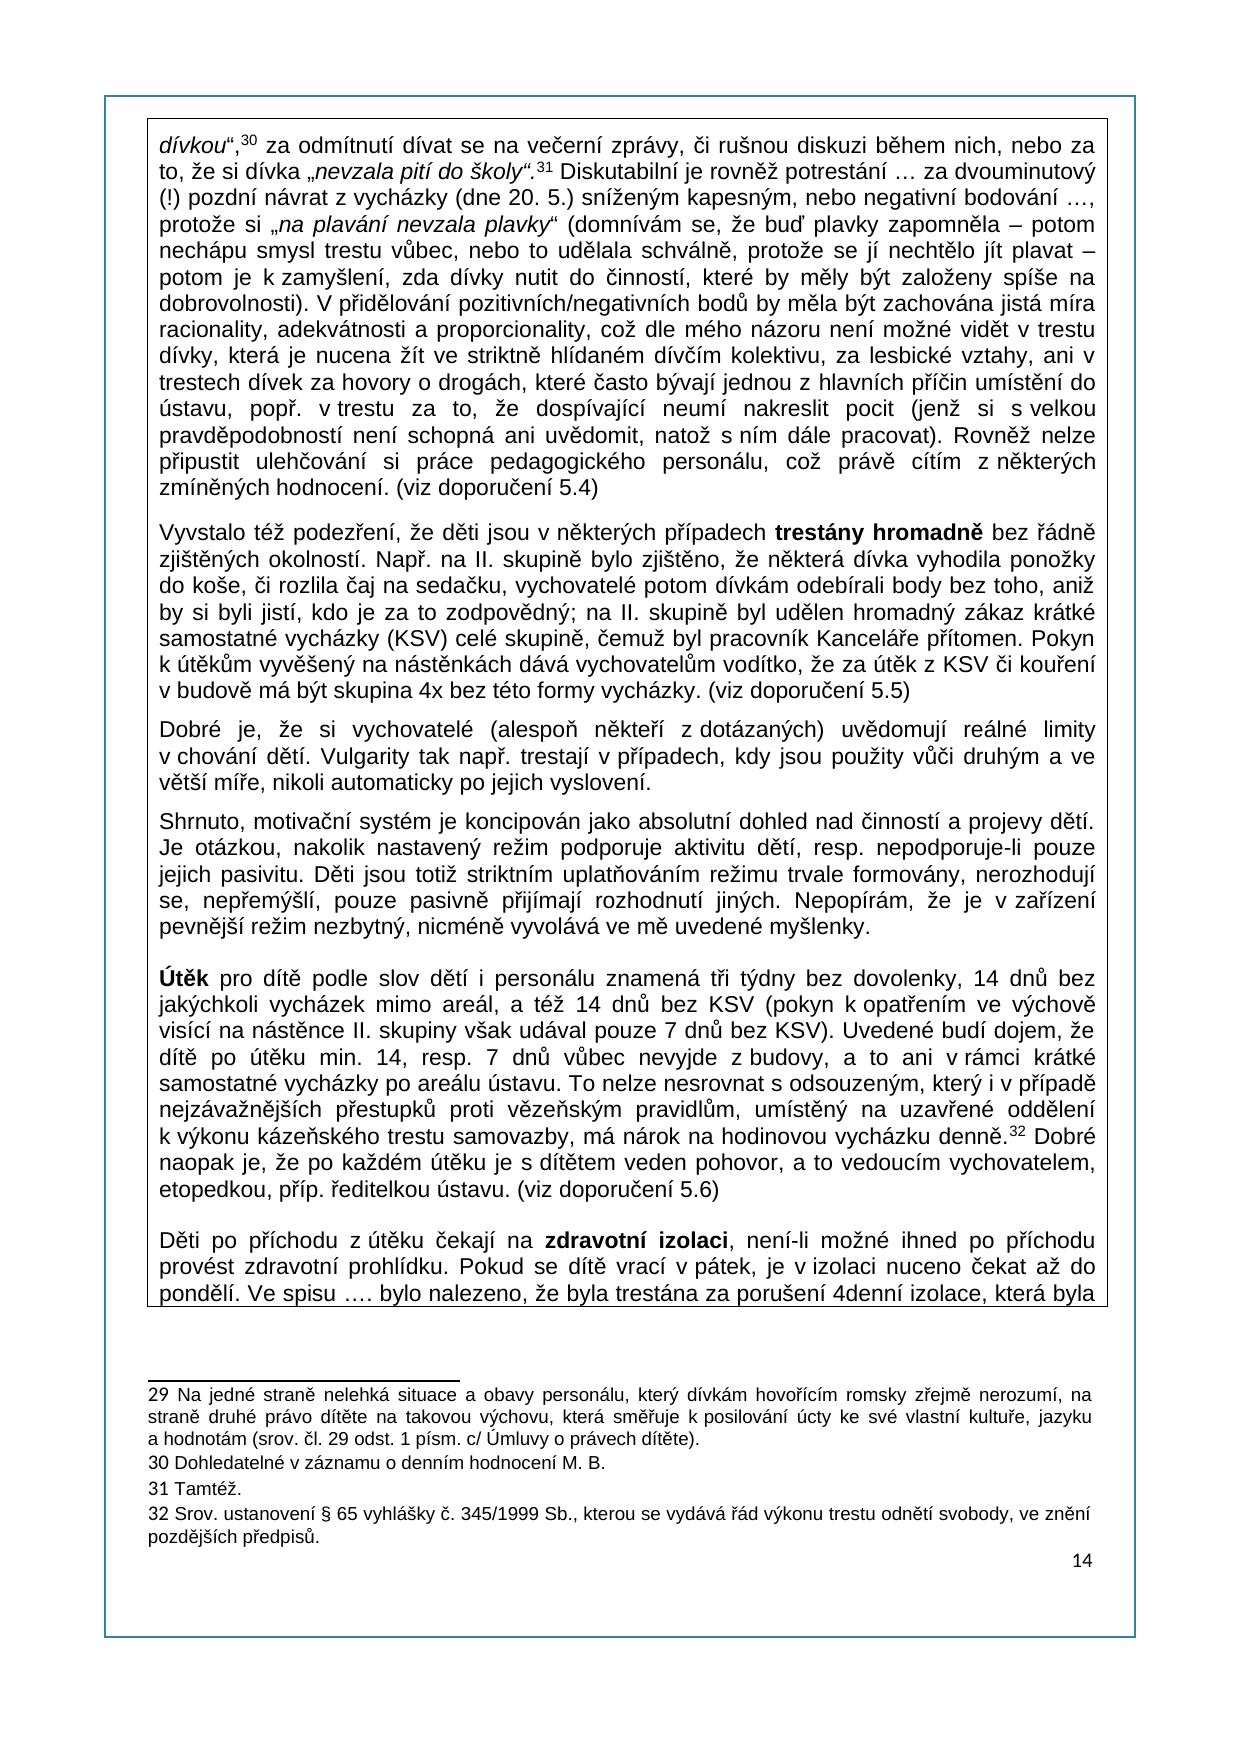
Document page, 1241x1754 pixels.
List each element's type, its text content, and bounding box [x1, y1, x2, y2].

table_cell Pedopsychiatrická péče je poskytována 24 dětem, psychiatrickou medikaci užívá 11 z nich. Jeden chlapec byl v době návštěvy hospitalizován v Psychiatrické léčebně Bílá Voda. Vstupní a výstupní vyšetření absolvuje každé dítě, a to i v případech, kdy nemá zaznamenanou žádnou psychiatrickou historii. Dívky užívající psychiatrickou medikaci vypověděly, že na dovolenku nedostanou od ústavu léky, které jim tak musí zajistit rodič. Léky přitom nejsou majetkem ústavu, patří dítěti, a je otázkou, jak si může psychiatrický lék opatřit rodič (nebo např. hostitel v případě hostitelského pobytu), který je mnohdy od ošetřujícího pedopsychiatra vzdálen desítky kilometrů. (viz doporučení 5.1) Děti jsou za odmítání léků trestány negativními body, což není dobré. Mezinárodní závazky totiž počítají s názorem dítěte, jehož váha úměrně roste s věkem a stupněm jeho vyspělosti. Trestání za odmítání léků se v tomto směru nadto střetává s právem odmítnout léčbu, neboť de facto nutí děti užívat psychiatrickou medikaci proti jejich vůli. To je přitom možné u osob s duševním onemocněním pouze v intencích čl. 7 Úmluvy o lidských právech a biomedicíně. Z výchovného hlediska je potom nezbytné ptát se, jakou hodnotu v takto nastaveném systému k léčbě dítě získá, a zda není efektivnější poskytnout mu místo trestu podporu. V každém případě je nezbytné kontaktovat lékaře, jenž by měl navrhnout další postup v práci s dítětem. (viz doporučení 5.2) Motivační systém spočívá v bodovém hodnocení dětí za veškerou denní i noční činnost a projevy v chování. Kritéria pozitivního i negativního bodování nejsou nikde výslovně stanovena, Vnitřní řád určuje pouze základní rámec („za porušení VŘ“). Vždy záleží na vychovatelích, resp. jiných pracovnících s možností dítě hodnotit, co budou považovat v konkrétním případě za porušení Vnitřního řádu. Ačkoli je stěží představitelné vytvoření vyčerpávajících pravidel, systém bez jakéhokoli bližšího vymezení může vzbuzovat pochybnosti o jeho jednotnosti a přiměřenosti (tomu koneckonců svědčí i výpovědi dívek, které cítí jako nespravedlivé, že má každý vychovatel poněkud odlišný metr v hodnocení). (viz doporučení 5.3) Uplatňovaná hodnotící měřítka se zdají ve srovnání s jinými zařízeními přísná a některá děti velmi těžce snáší. Mnohá negativní hodnocení jsou zarážející, působí rozpačitě, nebo jsou přímo zpochybnitelná. Počínaje půjčováním oblečení, kosmetiky, SIM karet či mobilů, přes úplné odmítání jídla, předávání psaníček mezi dívkami a chlapci, „nepovolené ostříhání se“, popř. „drogové“ postihy III. skupiny, a konče nepřijatelným trestáním za mluvení romsky. Nepochopitelně se jeví neudělení bodů za to, že dívka „nevěděla, jak má kreslit pocit, proto nespolupracovala“, nebo negativní hodnocení za „lesbické vztahy s jinou dívkou“, za odmítnutí dívat se na večerní zprávy, či rušnou diskuzi během nich, nebo za to, že si dívka „nevzala pití do školy“. Diskutabilní je rovněž potrestání … za dvouminutový (!) pozdní návrat z vycházky (dne 20. 5.) sníženým kapesným, nebo negativní bodování …, protože si „na plavání nevzala plavky“ (domnívám se, že buď plavky zapomněla – potom nechápu smysl trestu vůbec, nebo to udělala schválně, protože se jí nechtělo jít plavat – potom je k zamyšlení, zda dívky nutit do činností, které by měly být založeny spíše na dobrovolnosti). V přidělování pozitivních/negativních bodů by měla být zachována jistá míra racionality, adekvátnosti a proporcionality, což dle mého názoru není možné vidět v trestu dívky, která je nucena žít ve striktně hlídaném dívčím kolektivu, za lesbické vztahy, ani v trestech dívek za hovory o drogách, které často bývají jednou z hlavních příčin umístění do ústavu, popř. v trestu za to, že dospívající neumí nakreslit pocit (jenž si s velkou pravděpodobností není schopná ani uvědomit, natož s ním dále pracovat). Rovněž nelze připustit ulehčování si práce pedagogického personálu, což právě cítím z některých zmíněných hodnocení. (viz doporučení 5.4) Vyvstalo též podezření, že děti jsou v některých případech trestány hromadně bez řádně zjištěných okolností. Např. na II. skupině bylo zjištěno, že některá dívka vyhodila ponožky do koše, či rozlila čaj na sedačku, vychovatelé potom dívkám odebírali body bez toho, aniž by si byli jistí, kdo je za to zodpovědný; na II. skupině byl udělen hromadný zákaz krátké samostatné vycházky (KSV) celé skupině, čemuž byl pracovník Kanceláře přítomen. Pokyn k útěkům vyvěšený na nástěnkách dává vychovatelům vodítko, že za útěk z KSV či kouření v budově má být skupina 4x bez této formy vycházky. (viz doporučení 5.5) Dobré je, že si vychovatelé (alespoň někteří z dotázaných) uvědomují reálné limity v chování dětí. Vulgarity tak např. trestají v případech, kdy jsou použity vůči druhým a ve větší míře, nikoli automaticky po jejich vyslovení. Shrnuto, motivační systém je koncipován jako absolutní dohled nad činností a projevy dětí. Je otázkou, nakolik nastavený režim podporuje aktivitu dětí, resp. nepodporuje-li pouze jejich pasivitu. Děti jsou totiž striktním uplatňováním režimu trvale formovány, nerozhodují se, nepřemýšlí, pouze pasivně přijímají rozhodnutí jiných. Nepopírám, že je v zařízení pevnější režim nezbytný, nicméně vyvolává ve mě uvedené myšlenky. Útěk pro dítě podle slov dětí i personálu znamená tři týdny bez dovolenky, 14 dnů bez jakýchkoli vycházek mimo areál, a též 14 dnů bez KSV (pokyn k opatřením ve výchově visící na nástěnce II. skupiny však udával pouze 7 dnů bez KSV). Uvedené budí dojem, že dítě po útěku min. 14, resp. 7 dnů vůbec nevyjde z budovy, a to ani v rámci krátké samostatné vycházky po areálu ústavu. To nelze nesrovnat s odsouzeným, který i v případě nejzávažnějších přestupků proti vězeňským pravidlům, umístěný na uzavřené oddělení k výkonu kázeňského trestu samovazby, má nárok na hodinovou vycházku denně. Dobré naopak je, že po každém útěku je s dítětem veden pohovor, a to vedoucím vychovatelem, etopedkou, příp. ředitelkou ústavu. (viz doporučení 5.6) Děti po příchodu z útěku čekají na zdravotní izolaci, není-li možné ihned po příchodu provést zdravotní prohlídku. Pokud se dítě vrací v pátek, je v izolaci nuceno čekat až do pondělí. Ve spisu …. bylo nalezeno, že byla trestána za porušení 4denní izolace, která byla nařízena kvůli jejímu „nachlazení“. Uvedené případy ilustrují poněkud zbytečně dlouhé držení dítěte o samotě, i když zejména po útěku jde o umístění legitimní. V případech vícedenního umístění do izolace by měl ústav zajistit dítěti alespoň dostatečný program. Takové dítě by rovněž mělo být v intenzivnějším kontaktu s personálem. (viz doporučení 5.7) Děti mohou 1x za dva týdny telefonovat z pevné linky na účet ústavu. Pro telefonování ze služebního telefonu platí limit tří minut, během čehož si děti, dle svých slov, nestihnout domluvit např. dovolenku. V zásadě jsem toho názoru, že by příchozí hovory, které ústav nic nestojí, neměly být omezeny vůbec. Resp. vychovatelé by měli mít právo délku hovoru ovlivnit, tzn. vést ho ke konci, pokud vidí, že na telefon čekají další děti, popř. se blíží nějaká činnost či aktivita. (viz doporučení 5.8) K používání mobilních telefonů dětmi dávají písemný souhlas rodiče, a to z důvodu, že je ústavem považován za cennou věc. V minulosti se stalo pouze v jednom případě, a to kvůli domlouvání útěku přes mobil, že rodič souhlas odmítl poskytnout. Pokud by se však situace opakovala a rodič, ať již z jakéhokoli důvodu, souhlas s používáním mobilu neposkytl, nemá ústav právní podklad pro to dítěti mobil znepřístupnit, resp. pouhé neposkytnutí písemného souhlasu není v tomto případě relevantní k tomu, zda dítěti mobil nechat, či nikoli. K odebrání mobilního telefonu by muselo v konkrétním případě přistoupit konkrétní podezření z domlouvání útěku, či např. páchání trestné činnosti. Tyto okolnosti by však mohly vést pouze k odebrání mobilu dítěti na nějaký čas, nikoli natrvalo. Zmíněný argument cennosti nelze bez dalšího akceptovat. Dětem by především měl být poskytnut uzamykatelný prostor (viz doporučení 3.2) a musí jim být dána možnost rozhodnutí používat mobilní telefon na vlastní nebezpečí (mj. se zde otevírá prostor pro výchovné působení na děti). (viz doporučení 5.9) Personál respektuje návštěvy jiných osob než odpovědných za výchovu či blízkých, nicméně omezuje toto právo dítěte tím, že návštěva musí přijít s rodiči navštíveného dítěte. V jednom případě byla vyslechnuta stížnost, kdy do zařízení za dívkou přišli rodiče i s jejím kamarádem, který však nebyl vpuštěn. Ústav má k uvedenému pádné důvody, na druhou stranu je nutné respektovat ZÚOV, který právo na kontakt s tzv. třetími osobami omezuje, vyjma toho, že o návštěvě musí být vyrozuměni vychovatelé, pouze uložením omezujícího opatření ve výchově, resp. nevhodným chováním návštěvníků (ustanovení § 20 odst. 1 písm. o/, resp. ustanovení § 23 odst. 1 písm. e/). Právo na kontakt s třetí osobou je omezitelné pouze po předchozí negativní zkušenosti, tedy individuálním vyhodnocení, nikoli plošně pro všechny děti a všechny návštěvníky. Jedna dívka si posteskla, že nebyla puštěna s otcem během jeho návštěvy mimo ústav do Žulové. (viz doporučení 5.10) Ohledně dovolenek personál vypověděl, že nejsou udělovány ve smyslu korektoru chování (jako trest), resp. že se ruší pouze pro nemoc dítěte, nebo pokud dítě odmítne na dovolenku jet. Výpovědi dětí i zjištění z dokumentace tomu však poněkud odporují. Již náznakem je posunutí nástupu dovolenky na sobotu v případě hůře hodnocených dívek (dívky vypovídaly, že dovolenka přímo závisí na hodnocení), nebo již zmíněná výpověď chlapce z výchovně léčebného oddělení („více se tady musí makat na dovolenku“). Znemožnění dovolenky jako zjevný trest lze vidět u útěkářů (následkem útěku je 3týdenní dovolenkový půst), evidentní potrestání v minulosti lze vysledovat u dívky …, nebo ….. Upozorňuji, že využívat dovolenky k ovlivnění chování dětí nepovažuji za nejšťastnější. Vede mě k tomu jednak obecný nezájem rodičů o děti (tak proč již tak malý zájem ještě více zužovat), jednak i charakter právní úpravy. Ústavně zakotvené právo na rodinný život ZÚOV sice jistým způsobem limituje tím, že umožňuje řediteli zařízení zvážit, zda dítěti pobyt mimo zařízení umožní (ustanovení § 23 odst. 1 písm. a/), nicméně domnívám se, že ustanovení nemůže být vykládáno tak, že bude dovolenka povolována v rámci trestního, resp. odměňovacího systému. V takovém případě by totiž zákonodárce takovou možnost upravil nikoli v části týkající se práv a povinností ředitele zařízení, ale v rámci opatření ve výchově (ustanovení § 21 ZÚOV). Účelem práva ředitele dovolenku nepovolit tedy zjevně nemá být korekce chování dítěte. V neposlední řadě mnohá praxe jiných zařízení (např. odd. v Polance nad Odrou, či VÚ Jindřichův Hradec) svědčí mému závěru; tamější ředitelé pobyty dětí u rodičů neomezují. Na druhou stranu oceňuji, že chlapci za nekouření obdrží jako bonus den dovolené navíc (do ústavu se vrací v pondělí místo v neděli). (viz doporučení 5.11) Děti po přijetí do ústavu obdrží propustkovou knížku, jejíž zápisy vysvětlují, že dítě na vycházce mimo ústav či na dovolence není na útěku, ale že pobyt mimo VÚ je „legální“. Dítě si po příjezdu na místo dovolenky musí nechat potvrdit zápis do knížky u Policie ČR v místě pobytu, neudělá-li to, obdrží po příjezdu zpět do ústavu minusové body. Přenášet na děti povinnost označovat propustkovou knížku, a především trestání za její nesplnění, jde bez pochyb nad rámec zákona. To lze rovněž vidět, i s ohledem na již tak absurdně nízké kapesné, v povinnosti dítěte uhradit určitou finanční částku v případě ztráty propustkové knížky, resp. za vydání nové. Nehodnotím možnou pedagogickou užitečnost takového opatření, i když ji momentálně nejsem schopen zahlédnout, každopádně z hlediska práva jde o exces z povinností uložených ustanovením § 20 odst. 2, resp. 3 ZÚOV. (viz doporučení 5.12) Samostatné vycházky jsou dětem umožňovány, a to zásadně ve všech skupinách, nicméně dle výpovědí dětí i personálu je systém nastaven velmi přísně (zákaz vycházek patří v ústavu mezi oblíbené tresty, přitom i podle personálu děti neustálým uzavřením na skupinách poměrně trpí a setrvávají mnohdy zbytečně ve zvýšeném psychickém napětí). V jednom případě (….) bylo zjištěno, že dívce nebyla z důvodu ztráty propustkové knížky (viz výše) umožněna vycházka. V případě společných vycházek potom považuji za nepřijatelné organizační (personální) překážky, které na III. skupině v některých případech způsobí, že dívky nejdou ven vůbec. (viz doporučení 5.13) Co se týče používání vlastního oblečení, chlapcům je v 0. etapě vše, vyjma spodního prádla, odebráno. Ústavní oblečení nosí dívky na společné vycházky (znesnadňuje to útěky), noční ústavní oblečení platí pro všechny. Dětem erární oblečení, které nepůsobí nijak nedůstojně, v zásadě nevadí, jsem však toho názoru, že ponechání vlastního oblečení, jež je mj. i vyjádřením osobnosti, je v dnešní praxi ústavních zařízení již přirozeným standardem. (viz doporučení 5.14) Jak již bylo uvedeno v úvodu, koedukace zařízení je formální, neboť v rámci ústavu nemají dívky a chlapci naprosto nic společného. Když už se chlapci s dívkami potkají náhodně při přecházení v rámci areálu ústavu, platí zákaz mluvení. Psaní dopisů je trestáno. Tento extrémní přístup ke kontaktům chlapců a dívek vnímám nejen já, ale i dotázané dívky, velmi negativně. Důsledky lze pozorovat i v maličkostech: dívky se smíchem vypovídají, že kdyby se s chlapci potkávali, „tak se to zvrhne“, když kolem dívčího bloku prochází chlapci na KSV, dívky s velkou zvědavostí, a to i během neukončené komunity s psycholožkou, přechází k oknům atd. Děti nemají možnost vzájemného kontaktu, což vede mj. i k tomu, že nejsou schopni vytvořit si jiné vazby na druhé pohlaví, než jen sexuální. Ačkoli podle odbornic není smíšenost, alespoň v takové formě, která se v Žulové dříve vyskytovala, vhodná, společné skupinové akce jsou však velmi žádoucí. V neposlední řadě bylo zjištěno, že mj. i kvůli nedostatku kontaktu s opačným pohlavím dívky ze zařízení utíkají. Nutno dodat, že v jiných zařízeních s dobrou praxí bývá smíšenost vnímána jako výzva, nikoli a priori jako problém. (viz doporučení 5.15) Dívkám je velmi intenzivně vštěpován smysl pro pořádek (např. každý večer se vytírají podlahy, v sobotu je generální úklid). Za nedokonalý úklid jsou dívky trestány mínus body (nevynesený koš, zmuchlaná deka na posteli), podle výpovědí mnohdy za drobné detaily. Kvůli úklidu bývají i odvolány od jídla. Skupiny byly sterilně uklizené, působily až nepřirozeně vzhledem k faktu, že v nich bydlí dospívající děti (to vnímali i někteří pracovníci). Upozorňuji na to, že ačkoli v principu souhlasím s výchovným působením na děti v oblasti udržování pořádku, forma zjištěná v Žulové mi však přijde již na hraně toho, co lze po dětech vyžadovat. Je dobré si uvědomit, že dívky přicházejí z různých domácích prostředí, s různými úrovněmi úklidových, resp. hygienických rodinných návyků. Požadovat po dítěti, které doma žilo ve zcela opačných extrémních podmínkách, standard nastavený v Žulové, a ještě jej za jeho nedodržení trestat, považuji za sporné. (viz doporučení 5.16) Děti se musí každý den dívat na večerní televizní zprávy. Tato povinnost je pedagogicky odůvodněna nezbytností jistého obecného společenského přehledu, a odmítne-li dítě zprávy sledovat (popř. v průběhu jejich sledování významněji vyrušuje), je negativně hodnoceno mínus body. Chce-li ústav z dětí vytvořit osoby vybavené pro společnost významnými informacemi, měl by tak rozhodně činit prostřednictvím pozitivní motivace. Trestání za odmítnutí sledovat televizní zprávy jde již významně nad rámec povinností dětí daných ustanovením § 20 odst. 2, resp. 3 ZÚOV. (viz doporučení 5.17) Dítě smí měsíčně disponovat pouze částkou odpovídající kapesnému (str. 13 písm. d/ VŘ). Ostatní peníze (získané brigádou, od rodičů apod.) se dětem ukládají a uvolňují na schválené účely (zaplacení cesty domů, zvláštní věci). To dětem vadí, stran peněz z brigád je to pro ně demotivující. Nemám nic proti tomu, aby se z peněz jdoucích nad rámec kapesného umořovaly pohledávky dětí, aby dítě mělo vždy naspořenu určitou částku pro mimořádné události (výlety, kino, útěk atd.), nebo aby se s dětmi účel vynakládaných finančních prostředků pedagogicky konzultoval. Nicméně nesouhlasím s kategorickým nastavením, kdy děti mají k volnému uvážení částku maximálně ve výši kapesného. Právní předpisy v tomto ohledu děti nijak neomezují, není proto důvod tak činit vnitřními předpisy ústavu. Nadto si nejsem schopen představit vhodnější situaci pro výchovu k hospodaření s vlastními penězi, než právě u dětí, které nějaké mají. (viz doporučení 5.18) Považuji za důležité upozornit na „souhlasový“ dokument v bodě 1, jimž rodiče ústavu udělují souhlas s různými lékařskými úkony týkajícími se dítěte. Jde totiž de facto o přenos části rodičovské zodpovědnosti na zařízení. Ta je přitom právními předpisy koncipována zásadně jako nepřevoditelná a omezena může být pouze rozhodnutím soudu (i dohoda rodičů o ní podléhá soudnímu schválení). Pro situace, kdy rodič není schopen rodičovskou zodpovědnost zastat, konstruuje zákon jiný model – ustanovení opatrovníka, kterým je zpravidla orgán sociálně-právní ochrany dětí. Řediteli zařízení ZÚOV dává oprávnění (a úkol) zastoupit dítě pouze v běžných záležitostech. Rozhodně nesouhlasím (a zpochybňuji platnost) s plošným přenášením odpovědnosti za odborné lékařské zákroky, tak jak dokument uvádí. Zde musí být případně přistoupeno k ustanovení vhodného opatrovníka. Platnost souhlasu v dokumentu navíc zpochybňuje další fakt, a to jeho obecnost; souhlas tak nelze považovat za informovaný. (viz doporučení 5.19) Vyjma obědů se děti stravují na skupinách, kde mají k dispozici vybavené kuchyňky. Přístup k potravinám (cukr, čaj, sirup atd.) a některým přístrojům (např. varná konvice) mají na starosti vychovatelé. Uvedený režim mi nepřipadá přínosný, neboť nechápu, kde jinde a jak se mají dívky naučit hospodařit. Systém přidělení např. určitého množství cukru na pár dnů každé dívce, která by si rozhodovala o tom, zda jej spotřebuje za den či za týden, by byl přitom prospěšnější pro přípravu do života i s vidinou přirozených důsledků (spotřebuje-li za den, další den mít nebude a bude muset počkat na další příděl). Z výchovného hlediska by jistě bylo vhodné zapojit děti do nákupů potravin. Dětem je znemožněno používání osobních audio a video přehrávačů (mp3 atd.), platí zákaz mít u sebe vlastní DVD s argumentem, že nahrávka by mohla být nevhodná. Vhodnost obsahu DVD lze přitom jednoduše zkontrolovat. Nabyl jsem dojmu, že děti u sebe mohou mít principielně jen to, co slouží výchovnému programu. Co se týče přístupu k internetu, děti mají zablokovány sociální sítě (facebook atd.), a to jednak z důvodu negativních zkušeností (focení dívek ve sprchách a dodávání fotografií na síť), jednak z bezpečnostních důvodů („aby se nespojovaly s pochybnými lidmi“). Domnívám se, že úplné omezení takového v dnešní době naprosto běžného prostředku k udržování sociálních vazeb není dobrým výchovným opatřením (děti navíc utíkají mj. i právě pro citelně vnímaný nedostatek sociálních kontaktů mimo ústav). Nadto je již běžnou praxí školských zařízení výchova a vedení k bezpečnému pohybu ve virtuálním světě. I dívky mají, podobně jako chlapci, velmi brzký budíček. Podle režimu dne je přes týden snídaně již v 5:45 hodin. [148, 119, 1107, 1306]
